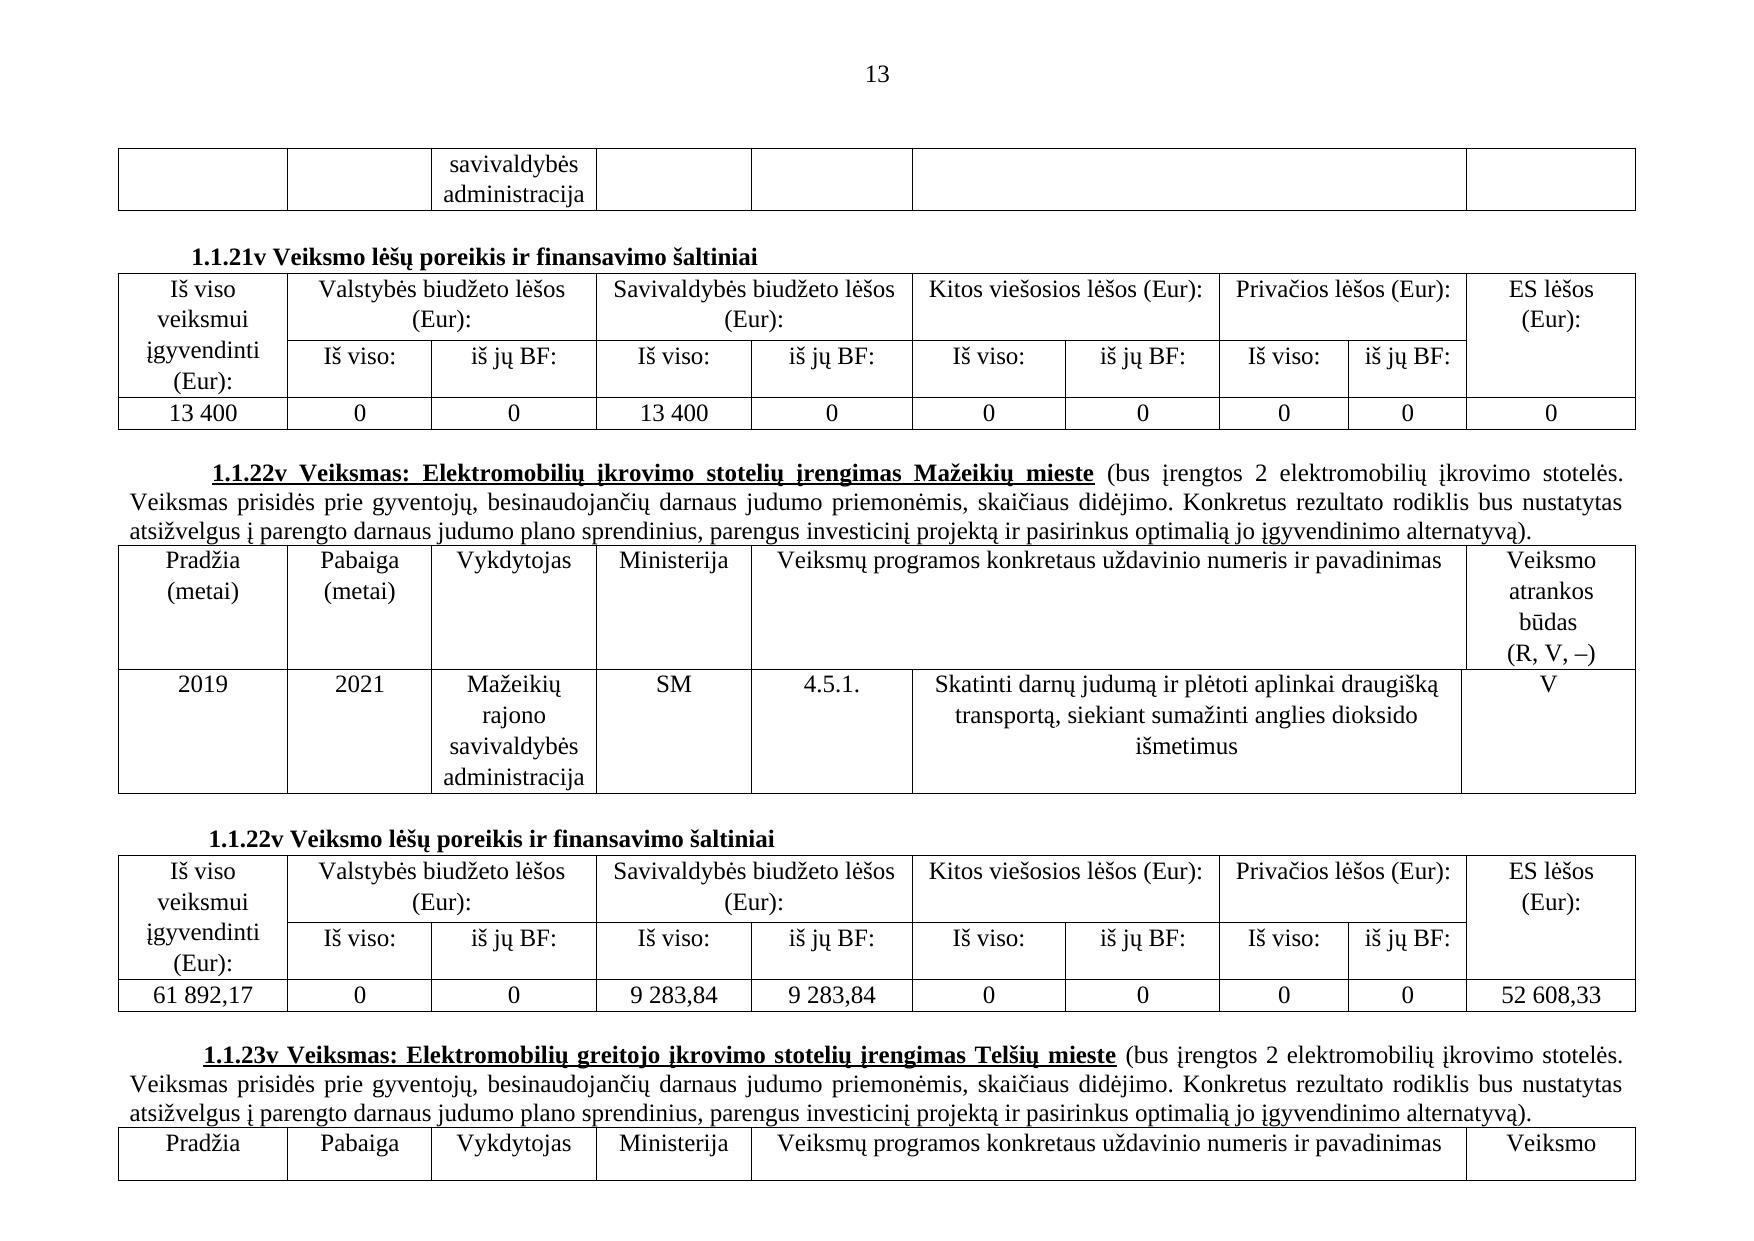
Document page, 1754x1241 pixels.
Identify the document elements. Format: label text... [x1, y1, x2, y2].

table_cell 0 [432, 980, 596, 1011]
table_cell Kitos viešosios lėšos (Eur): [913, 274, 1219, 340]
table_cell Iš viso: [597, 341, 751, 397]
table_cell Veiksmų programos konkretaus uždavinio numeris ir pavadinimas [752, 1128, 1466, 1180]
table_cell iš jų BF: [432, 923, 596, 979]
table_cell Savivaldybės biudžeto lėšos (Eur): [597, 274, 912, 340]
table_cell 0 [1220, 398, 1348, 428]
table_cell Ministerija [597, 1128, 751, 1180]
table_cell [1467, 149, 1635, 210]
table_cell Veiksmų programos konkretaus uždavinio numeris ir pavadinimas [752, 546, 1466, 668]
table_cell V [1462, 670, 1635, 792]
table_cell 9 283,84 [597, 980, 751, 1011]
table_cell 0 [288, 980, 431, 1011]
table_cell 13 400 [119, 398, 287, 428]
table_cell Valstybės biudžeto lėšos (Eur): [288, 856, 596, 922]
table_cell 0 [1467, 398, 1635, 428]
table_cell Vykdytojas [432, 546, 596, 668]
table_cell Veiksmo [1467, 1128, 1635, 1180]
table_cell iš jų BF: [752, 341, 912, 397]
table_cell 0 [1349, 398, 1466, 428]
table_cell iš jų BF: [1066, 341, 1219, 397]
table_cell 1.1.21v Veiksmo lėšų poreikis ir finansavimo šaltiniai [118, 211, 1636, 273]
table_cell [597, 149, 751, 210]
table_cell Iš viso: [288, 341, 431, 397]
table_cell Vykdytojas [432, 1128, 596, 1180]
table_cell 2021 [288, 670, 431, 792]
table_cell 1.1.22v Veiksmas: Elektromobilių įkrovimo stotelių įrengimas Mažeikių mieste (bus įrengtos 2 elektromobilių įkrovimo stotelės. Veiksmas prisidės prie gyventojų, besinaudojančių darnaus judumo priemonėmis, skaičiaus didėjimo. Konkretus rezultato rodiklis bus nustatytas atsižvelgus į parengto darnaus judumo plano sprendinius, parengus investicinį projektą ir pasirinkus optimalią jo įgyvendinimo alternatyvą). [118, 430, 1636, 544]
table_cell SM [597, 670, 751, 792]
table_cell Privačios lėšos (Eur): [1220, 856, 1466, 922]
table_cell Pradžia [119, 1128, 287, 1180]
table_cell Iš viso: [288, 923, 431, 979]
table_cell 13 400 [597, 398, 751, 428]
table_cell savivaldybės administracija [432, 149, 596, 210]
table_cell Iš viso: [1220, 923, 1348, 979]
table_cell [288, 149, 431, 210]
table_cell 0 [1066, 398, 1219, 428]
table_cell iš jų BF: [1066, 923, 1219, 979]
table_cell ES lėšos (Eur): [1467, 856, 1635, 979]
table_cell iš jų BF: [1349, 923, 1466, 979]
table_cell Iš viso: [913, 341, 1065, 397]
table_cell 1.1.22v Veiksmo lėšų poreikis ir finansavimo šaltiniai [118, 794, 1636, 855]
table_cell Iš viso veiksmui įgyvendinti (Eur): [119, 856, 287, 979]
table_cell 0 [432, 398, 596, 428]
table_cell iš jų BF: [432, 341, 596, 397]
table_cell 0 [913, 398, 1065, 428]
table_cell Valstybės biudžeto lėšos (Eur): [288, 274, 596, 340]
table_cell Privačios lėšos (Eur): [1220, 274, 1466, 340]
table_cell 0 [288, 398, 431, 428]
table_cell [752, 149, 912, 210]
table_cell Veiksmo atrankos būdas (R, V, –) [1467, 546, 1635, 668]
table_cell 0 [1066, 980, 1219, 1011]
table_cell iš jų BF: [1349, 341, 1466, 397]
table_cell Savivaldybės biudžeto lėšos (Eur): [597, 856, 912, 922]
table_cell 0 [913, 980, 1065, 1011]
table_cell Skatinti darnų judumą ir plėtoti aplinkai draugišką transportą, siekiant sumažinti anglies dioksido išmetimus [913, 670, 1461, 792]
table_cell Iš viso: [1220, 341, 1348, 397]
table_cell 4.5.1. [752, 670, 912, 792]
table_cell 1.1.23v Veiksmas: Elektromobilių greitojo įkrovimo stotelių įrengimas Telšių mieste (bus įrengtos 2 elektromobilių įkrovimo stotelės. Veiksmas prisidės prie gyventojų, besinaudojančių darnaus judumo priemonėmis, skaičiaus didėjimo. Konkretus rezultato rodiklis bus nustatytas atsižvelgus į parengto darnaus judumo plano sprendinius, parengus investicinį projektą ir pasirinkus optimalią jo įgyvendinimo alternatyvą). [118, 1012, 1636, 1127]
table_cell Iš viso: [913, 923, 1065, 979]
table_cell [119, 149, 287, 210]
table_cell Pradžia (metai) [119, 546, 287, 668]
table_cell 9 283,84 [752, 980, 912, 1011]
table_cell [913, 149, 1466, 210]
table_cell 0 [1349, 980, 1466, 1011]
table_cell iš jų BF: [752, 923, 912, 979]
table_cell 61 892,17 [119, 980, 287, 1011]
table_cell 0 [752, 398, 912, 428]
table_cell 0 [1220, 980, 1348, 1011]
table_cell Iš viso veiksmui įgyvendinti (Eur): [119, 274, 287, 397]
table_cell Pabaiga (metai) [288, 546, 431, 668]
table_cell 2019 [119, 670, 287, 792]
table_cell Ministerija [597, 546, 751, 668]
table_cell Pabaiga [288, 1128, 431, 1180]
table_cell Iš viso: [597, 923, 751, 979]
table_cell ES lėšos (Eur): [1467, 274, 1635, 397]
table_cell 52 608,33 [1467, 980, 1635, 1011]
table_cell Mažeikių rajono savivaldybės administracija [432, 670, 596, 792]
table_cell Kitos viešosios lėšos (Eur): [913, 856, 1219, 922]
